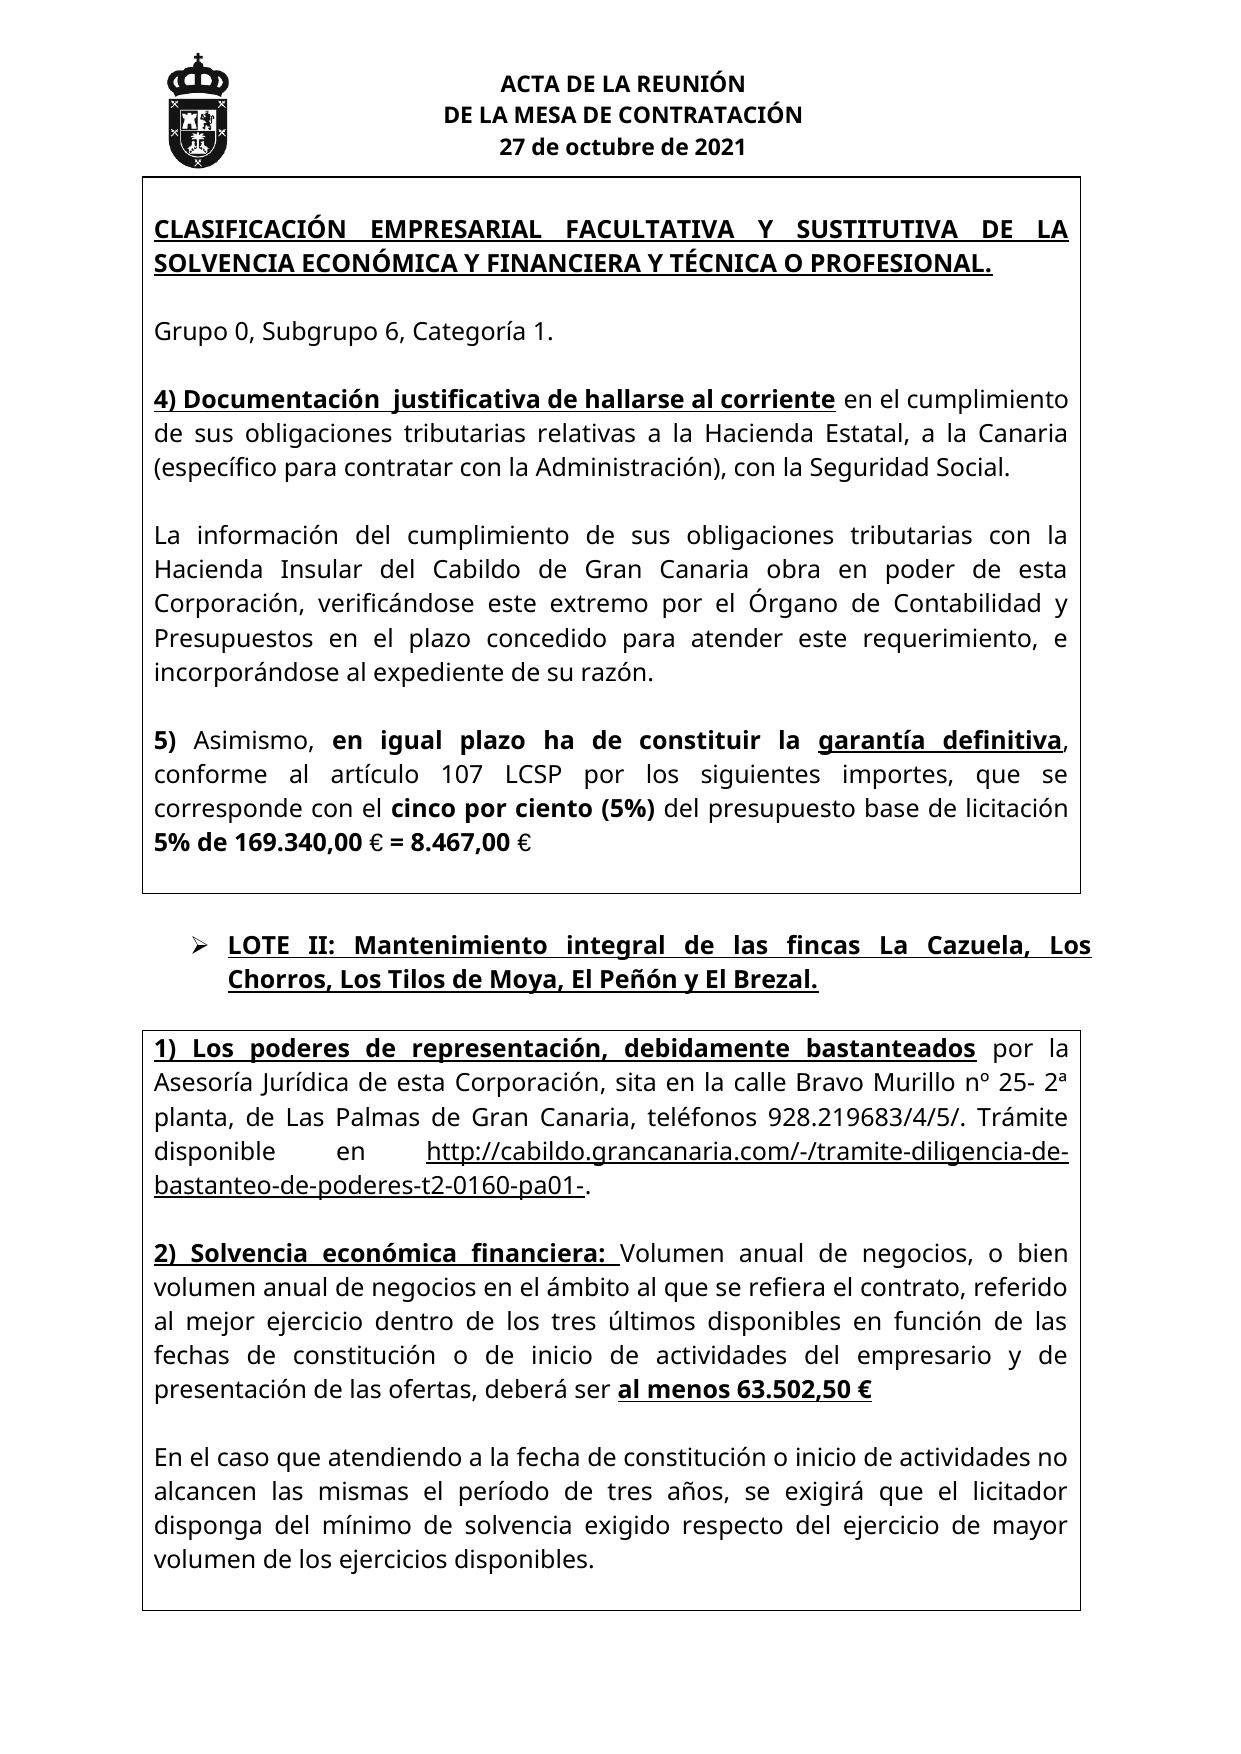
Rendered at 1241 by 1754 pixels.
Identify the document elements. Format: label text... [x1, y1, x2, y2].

table_header CLASIFICACIÓN EMPRESARIAL FACULTATIVA Y SUSTITUTIVA DE LA SOLVENCIA ECONÓMICA Y FINANCIERA Y TÉCNICA O PROFESIONAL. Grupo 0, Subgrupo 6, Categoría 1. 4) Documentación justificativa de hallarse al corriente en el cumplimiento de sus obligaciones tributarias relativas a la Hacienda Estatal, a la Canaria (específico para contratar con la Administración), con la Seguridad Social. La información del cumplimiento de sus obligaciones tributarias con la Hacienda Insular del Cabildo de Gran Canaria obra en poder de esta Corporación, verificándose este extremo por el Órgano de Contabilidad y Presupuestos en el plazo concedido para atender este requerimiento, e incorporándose al expediente de su razón. 5) Asimismo, en igual plazo ha de constituir la garantía definitiva, conforme al artículo 107 LCSP por los siguientes importes, que se corresponde con el cinco por ciento (5%) del presupuesto base de licitación 5% de 169.340,00 € = 8.467,00 € [143, 178, 1080, 893]
table_header 1) Los poderes de representación, debidamente bastanteados por la Asesoría Jurídica de esta Corporación, sita en la calle Bravo Murillo nº 25- 2ª planta, de Las Palmas de Gran Canaria, teléfonos 928.219683/4/5/. Trámite disponible en http://cabildo.grancanaria.com/-/tramite-diligencia-de-bastanteo-de-poderes-t2-0160-pa01-. 2) Solvencia económica financiera: Volumen anual de negocios, o bien volumen anual de negocios en el ámbito al que se refiera el contrato, referido al mejor ejercicio dentro de los tres últimos disponibles en función de las fechas de constitución o de inicio de actividades del empresario y de presentación de las ofertas, deberá ser al menos 63.502,50 € En el caso que atendiendo a la fecha de constitución o inicio de actividades no alcancen las mismas el período de tres años, se exigirá que el licitador disponga del mínimo de solvencia exigido respecto del ejercicio de mayor volumen de los ejercicios disponibles. [143, 1031, 1080, 1610]
list LOTE II: Mantenimiento integral de las fincas La Cazuela, Los Chorros, Los Tilos de Moya, El Peñón y El Brezal. [190, 928, 1093, 996]
picture [164, 50, 231, 171]
